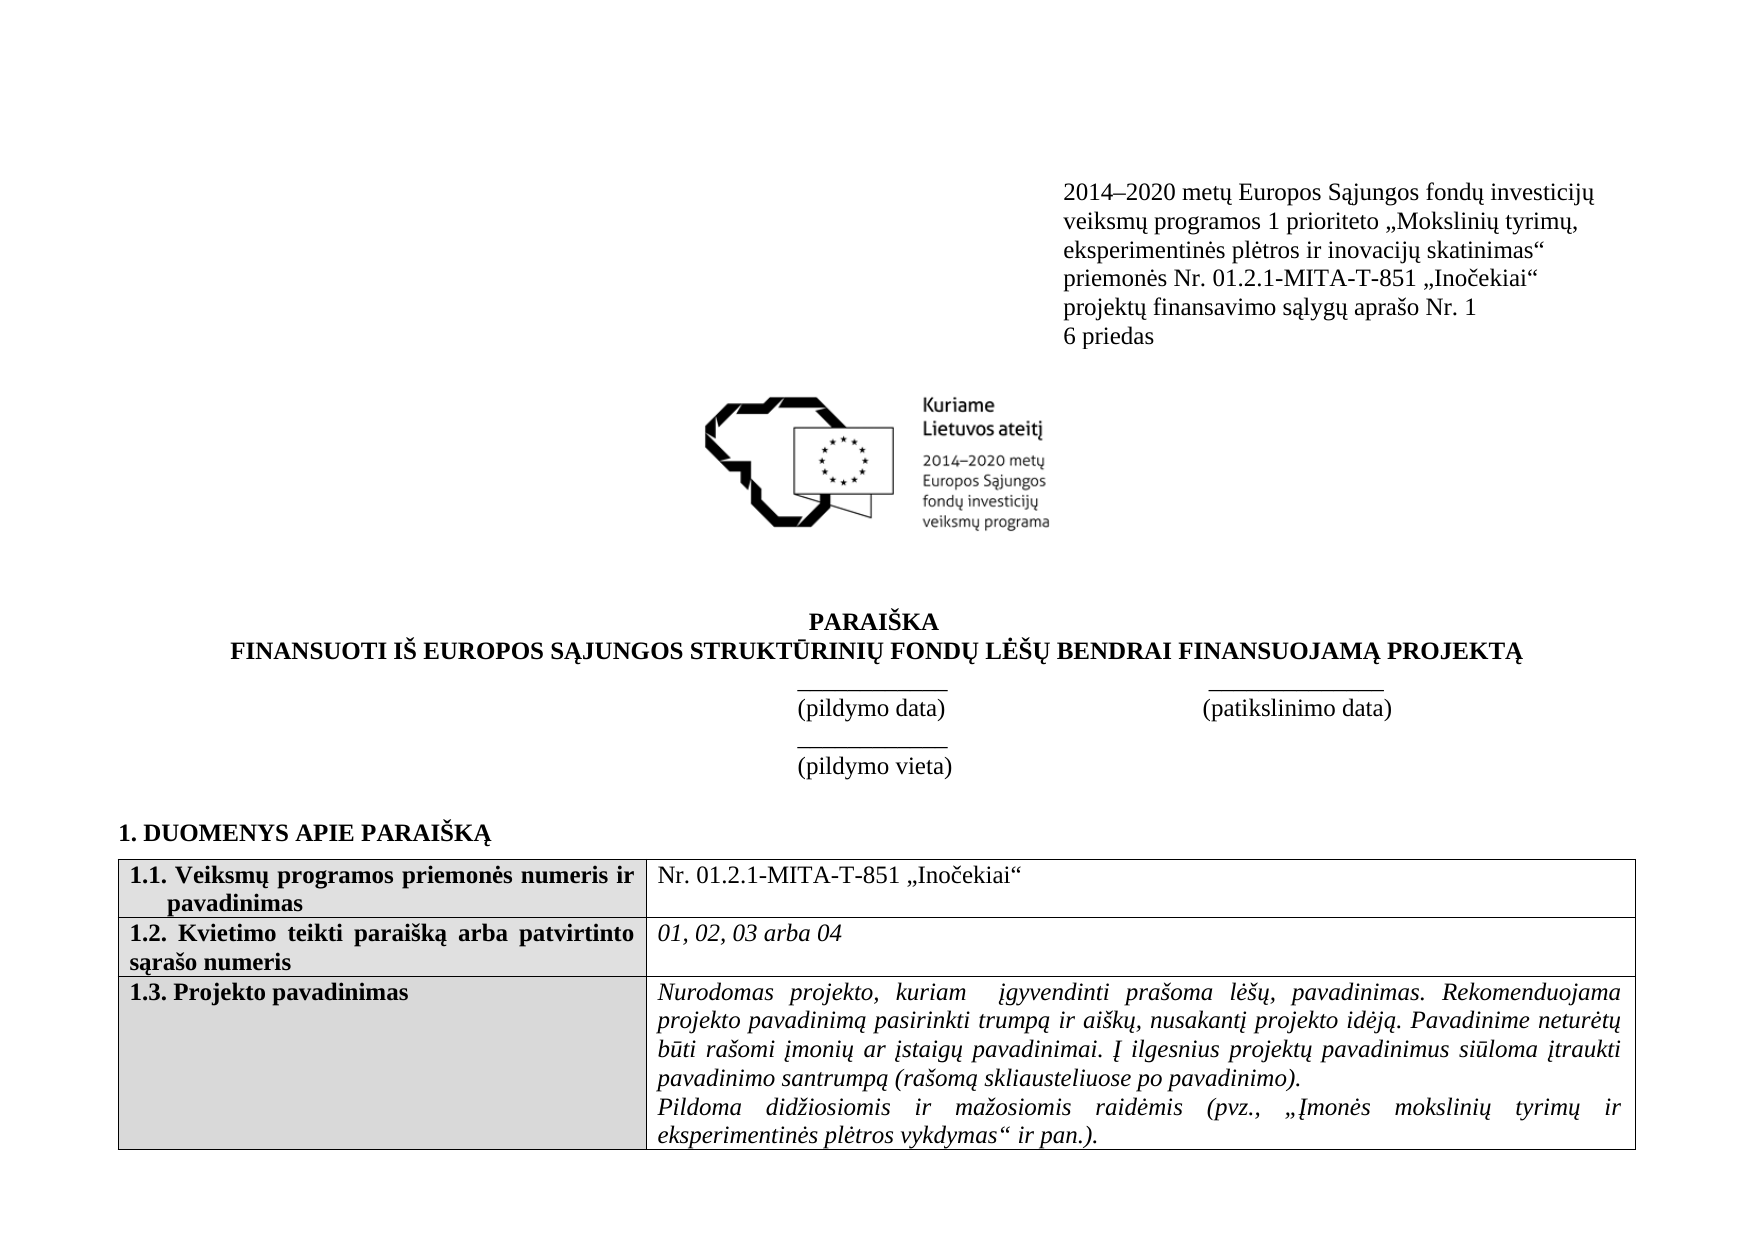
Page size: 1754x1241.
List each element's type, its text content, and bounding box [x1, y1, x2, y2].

table_cell 1.3. Projekto pavadinimas [119, 977, 646, 1149]
text (pildymo vieta) [118, 751, 1636, 780]
text priemonės Nr. 01.2.1-MITA-T-851 „Inočekiai“ [928, 263, 1636, 292]
table_cell 1.2. Kvietimo teikti paraišką arba patvirtinto sąrašo numeris [119, 918, 646, 976]
text eksperimentinės plėtros ir inovacijų skatinimas“ [928, 235, 1636, 263]
text FINANSUOTI IŠ EUROPOS SĄJUNGOS STRUKTŪRINIŲ FONDŲ LĖŠŲ BENDRAI FINANSUOJAMĄ PROJEKTĄ [118, 636, 1636, 665]
text 1. DUOMENYS APIE PARAIŠKĄ [118, 818, 1636, 847]
text 2014–2020 metų Europos Sąjungos fondų investicijų [928, 177, 1636, 206]
text veiksmų programos 1 prioriteto „Mokslinių tyrimų, [928, 206, 1636, 235]
text PARAIŠKA [118, 607, 1636, 636]
text projektų finansavimo sąlygų aprašo Nr. 1 [928, 292, 1636, 321]
text 6 priedas [928, 321, 1636, 350]
text ____________ ______________ [797, 665, 1636, 693]
text (pildymo data) (patikslinimo data) [797, 693, 1636, 722]
table_cell 01, 02, 03 arba 04 [647, 918, 1635, 976]
table_header Nr. 01.2.1-MITA-T-851 „Inočekiai“ [647, 860, 1635, 917]
table_header 1.1. Veiksmų programos priemonės numeris ir pavadinimas [119, 860, 646, 917]
table_cell Nurodomas projekto, kuriam įgyvendinti prašoma lėšų, pavadinimas. Rekomenduojama projekto pavadinimą pasirinkti trumpą ir aiškų, nusakantį projekto idėją. Pavadinime neturėtų būti rašomi įmonių ar įstaigų pavadinimai. Į ilgesnius projektų pavadinimus siūloma įtraukti pavadinimo santrumpą (rašomą skliausteliuose po pavadinimo). Pildoma didžiosiomis ir mažosiomis raidėmis (pvz., „Įmonės mokslinių tyrimų ir eksperimentinės plėtros vykdymas“ ir pan.). [647, 977, 1635, 1149]
text ____________ [118, 722, 1636, 751]
